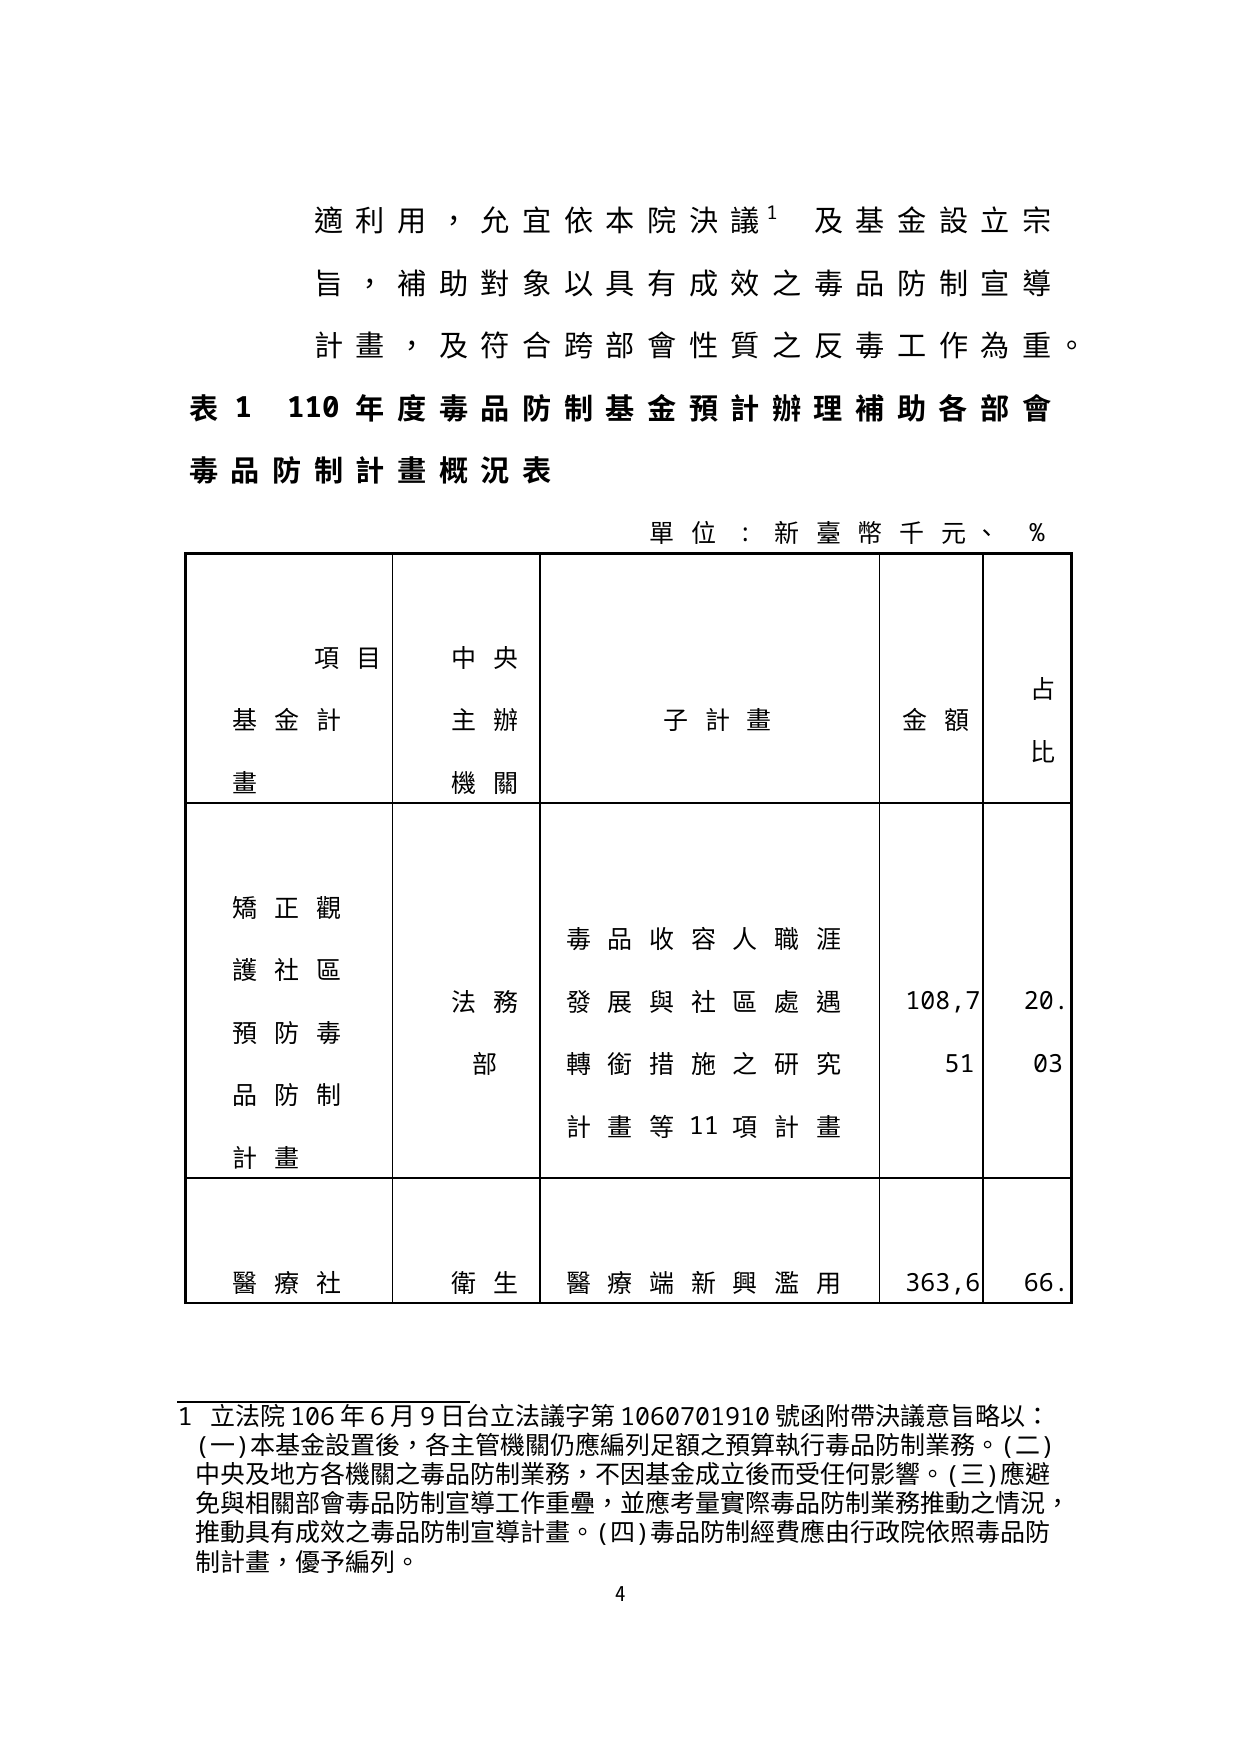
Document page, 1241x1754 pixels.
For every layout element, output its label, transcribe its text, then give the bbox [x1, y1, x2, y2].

text 表1 110年度毒品防制基金預計辦理補助各部會毒品防制計畫概況表 [183, 365, 1058, 490]
table_header 項目 基金計畫 [187, 555, 392, 802]
table_cell 法務部 [393, 804, 539, 1177]
table_cell 醫療端新興濫用 [541, 1179, 879, 1302]
table_cell 20.03 [984, 804, 1070, 1177]
table_header 金額 [880, 555, 982, 802]
table_cell 363,6 [880, 1179, 982, 1302]
table_cell 108,751 [880, 804, 982, 1177]
text 單位:新臺幣千元、% [183, 490, 1058, 552]
text 110年度中央及地方政府預算籌編原則第5點規定：「中央及地方政府特種基金預算收支，依下列原則辦理：(一)…債務基金、特別收入基金及資本計畫基金應在法律或政府指定之財源範圍內，妥善規劃整體財務資源，並設法提升資源使用效率，以達成基金設立目的。…。」毒品防制基金110年度預計補助各部會之毒品防制計畫總經費為5億4,307萬7千元，包含法務部矯正觀護社區預防毒品防制計畫1億875萬1千元(占20.03%)、衛生福利部醫療社福毒品防制計畫3億6,364萬4千元(占66.96%)、教育部校園毒品防制計畫3,922萬8千元(占7.22%)及內政部社會維安毒品防制計畫3,145萬4千元(占5.79%)。法務部於110年度編列4億2,462萬1千元補助該基金，除公庫撥款收入外，該基金並無其他特定收入來源，支應前揭毒品防制計畫及一般行政管理經費後，預計短絀1億2,397萬8千元，由基金餘額支應，110年度期末基金餘額預計自1億9,476萬3千元降低至7,078萬5千元。準此，目前毒品防制基金收入來源仍全數仰賴國庫撥補，為使有限資源妥適利用，允宜依本院決議及基金設立宗旨，補助對象以具有成效之毒品防制宣導計畫，及符合跨部會性質之反毒工作為重。 [271, 177, 1058, 365]
table_header 占比 [984, 555, 1070, 802]
table_cell 衛生 [393, 1179, 539, 1302]
table_cell 醫療社 [187, 1179, 392, 1302]
text 立法院106年6月9日台立法議字第1060701910號函附帶決議意旨略以：(一)本基金設置後，各主管機關仍應編列足額之預算執行毒品防制業務。(二)中央及地方各機關之毒品防制業務，不因基金成立後而受任何影響。(三)應避免與相關部會毒品防制宣導工作重疉，並應考量實際毒品防制業務推動之情況，推動具有成效之毒品防制宣導計畫。(四)毒品防制經費應由行政院依照毒品防制計畫，優予編列。 [177, 1402, 1063, 1577]
table_cell 毒品收容人職涯發展與社區處遇轉銜措施之研究計畫等11項計畫 [541, 804, 879, 1177]
table_cell 66. [984, 1179, 1070, 1302]
table_cell 矯正觀護社區預防毒品防制計畫 [187, 804, 392, 1177]
table_header 中央 主辦機關 [393, 555, 539, 802]
table_header 子計畫 [541, 555, 879, 802]
